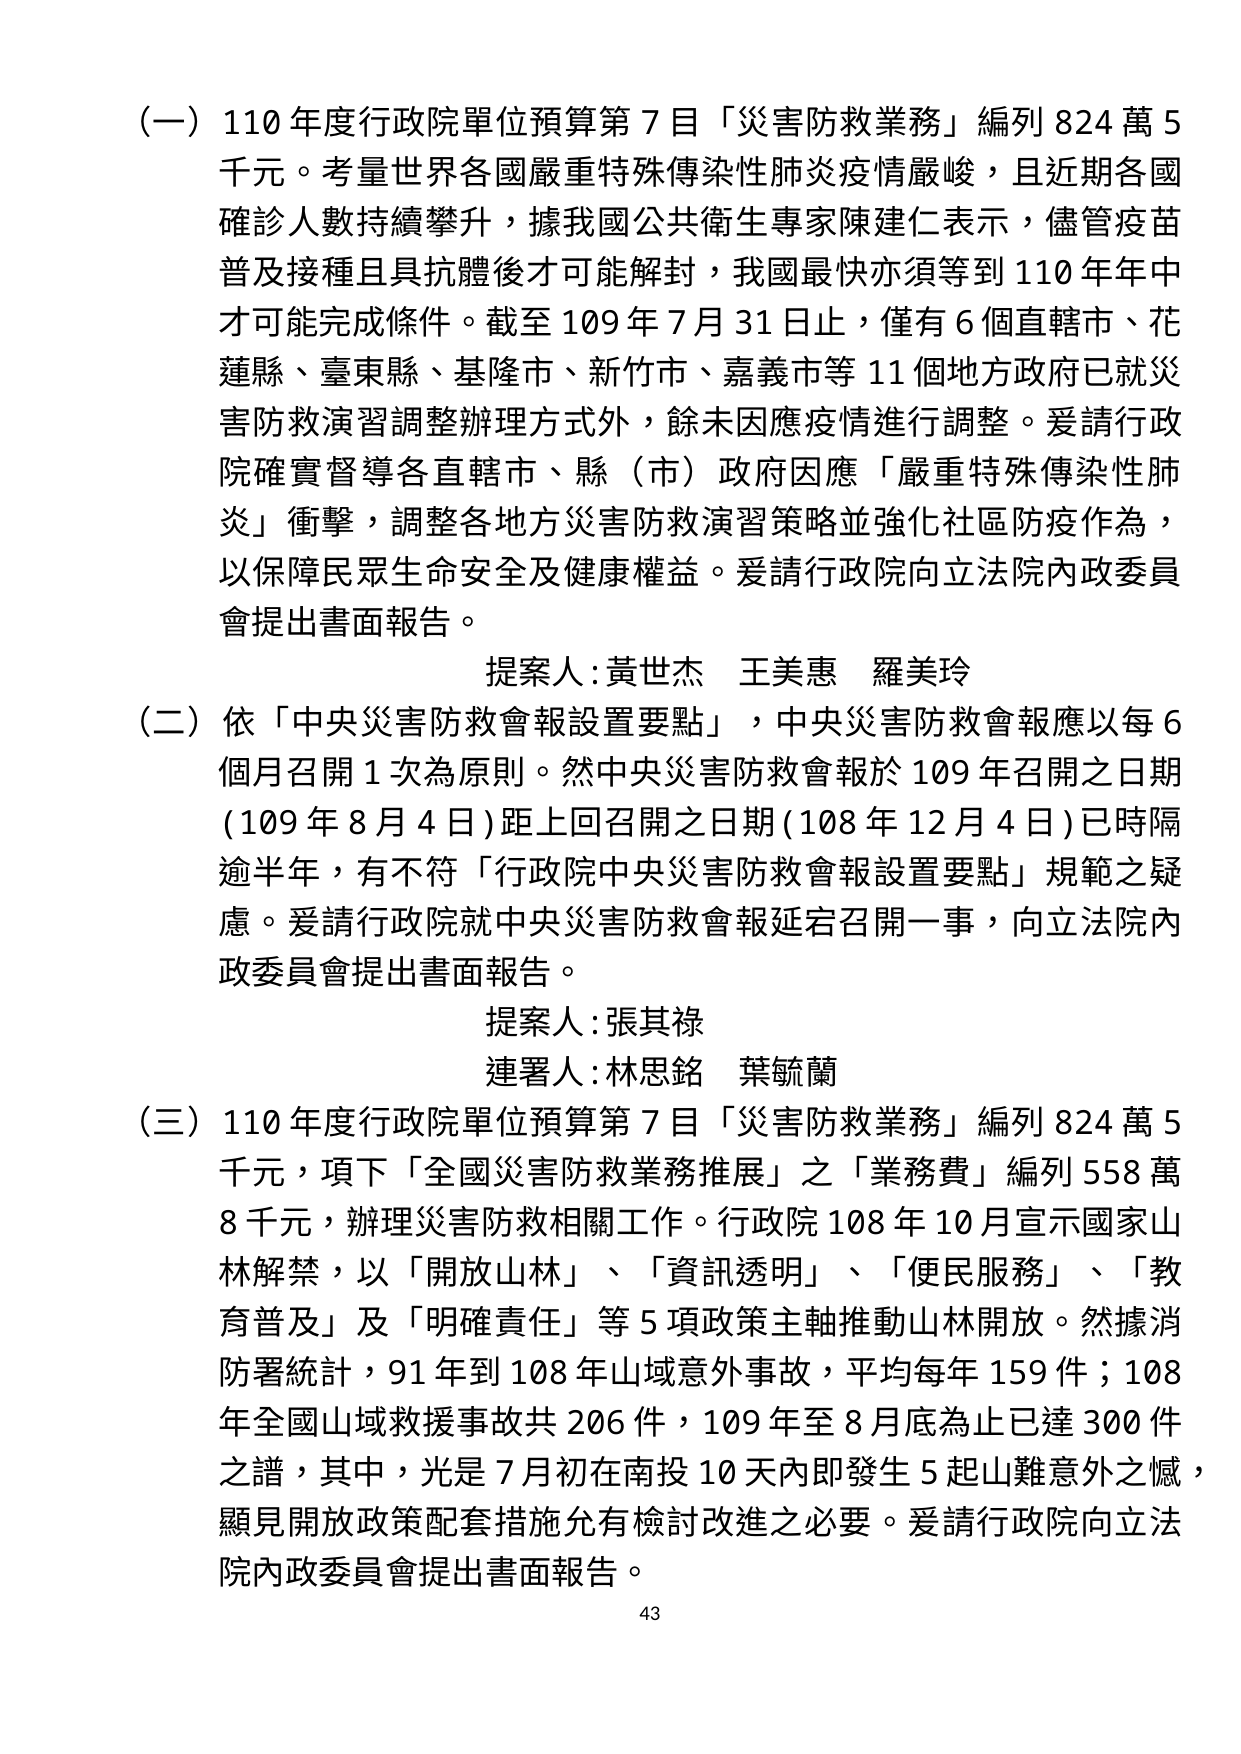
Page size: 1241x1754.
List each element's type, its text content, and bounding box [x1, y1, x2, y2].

text （一）110年度行政院單位預算第7目「災害防救業務」編列824萬5千元。考量世界各國嚴重特殊傳染性肺炎疫情嚴峻，且近期各國確診人數持續攀升，據我國公共衛生專家陳建仁表示，儘管疫苗普及接種且具抗體後才可能解封，我國最快亦須等到110年年中才可能完成條件。截至109年7月31日止，僅有6個直轄市、花蓮縣、臺東縣、基隆市、新竹市、嘉義市等11個地方政府已就災害防救演習調整辦理方式外，餘未因應疫情進行調整。爰請行政院確實督導各直轄市、縣（市）政府因應「嚴重特殊傳染性肺炎」衝擊，調整各地方災害防救演習策略並強化社區防疫作為，以保障民眾生命安全及健康權益。爰請行政院向立法院內政委員會提出書面報告。 [118, 94, 1182, 644]
text 提案人:張其祿 [118, 994, 1182, 1044]
text （三）110年度行政院單位預算第7目「災害防救業務」編列824萬5千元，項下「全國災害防救業務推展」之「業務費」編列558萬8千元，辦理災害防救相關工作。行政院108年10月宣示國家山林解禁，以「開放山林」、「資訊透明」、「便民服務」、「教育普及」及「明確責任」等5項政策主軸推動山林開放。然據消防署統計，91年到108年山域意外事故，平均每年159件；108年全國山域救援事故共206件，109年至8月底為止已達300件之譜，其中，光是7月初在南投10天內即發生5起山難意外之憾，顯見開放政策配套措施允有檢討改進之必要。爰請行政院向立法院內政委員會提出書面報告。 [118, 1094, 1182, 1594]
text 連署人:林思銘 葉毓蘭 [118, 1044, 1182, 1094]
text 提案人:黃世杰 王美惠 羅美玲 [118, 644, 1182, 694]
text （二）依「中央災害防救會報設置要點」，中央災害防救會報應以每6個月召開1次為原則。然中央災害防救會報於109年召開之日期(109年8月4日)距上回召開之日期(108年12月4日)已時隔逾半年，有不符「行政院中央災害防救會報設置要點」規範之疑慮。爰請行政院就中央災害防救會報延宕召開一事，向立法院內政委員會提出書面報告。 [118, 694, 1182, 994]
